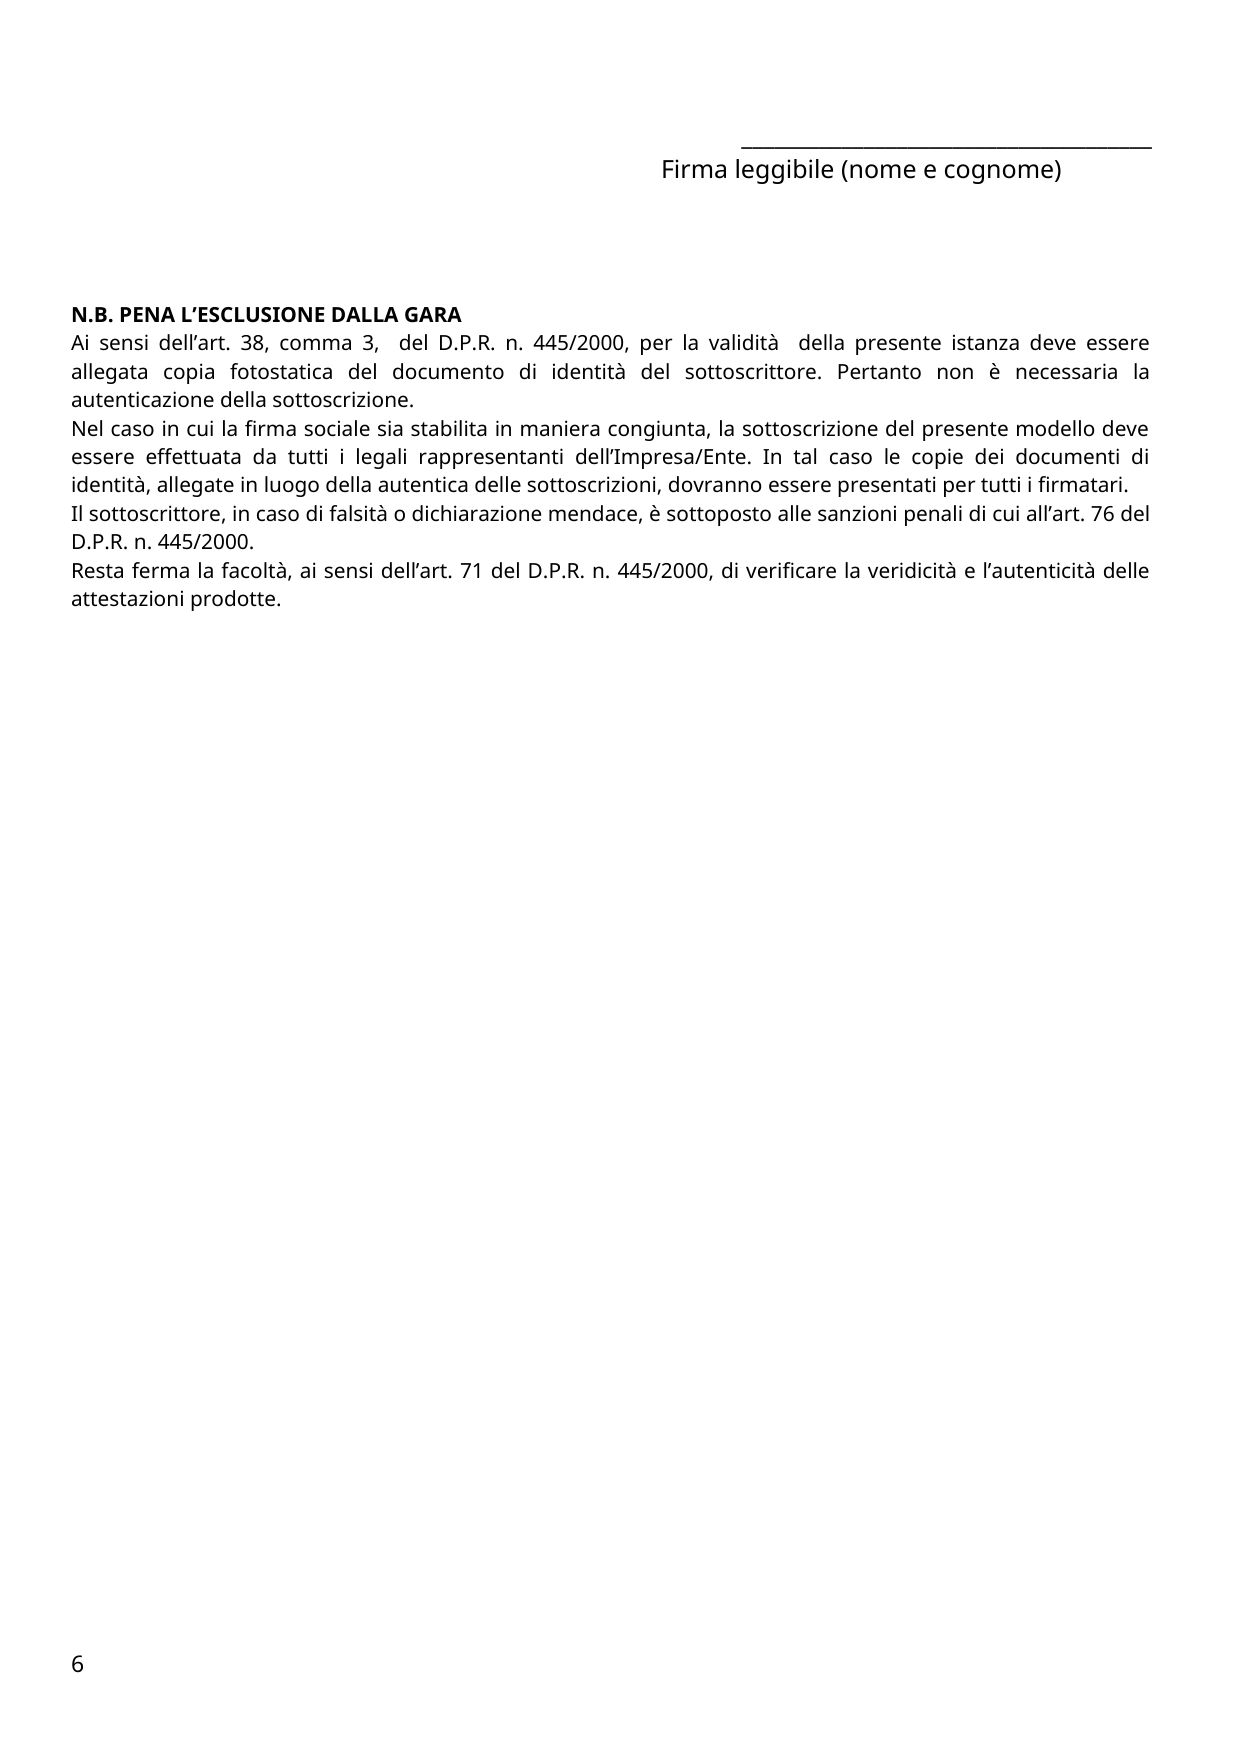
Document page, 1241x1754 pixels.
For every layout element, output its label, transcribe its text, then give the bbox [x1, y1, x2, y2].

text N.B. PENA L’ESCLUSIONE DALLA GARA [71, 300, 1181, 328]
text Firma leggibile (nome e cognome) [587, 152, 1181, 186]
text Ai sensi dell’art. 38, comma 3, del D.P.R. n. 445/2000, per la validità della presente istanza deve essere allegata copia fotostatica del documento di identità del sottoscrittore. Pertanto non è necessaria la autenticazione della sottoscrizione. [71, 328, 1152, 414]
text _____________________________________ [71, 118, 1152, 152]
text Nel caso in cui la firma sociale sia stabilita in maniera congiunta, la sottoscrizione del presente modello deve essere effettuata da tutti i legali rappresentanti dell’Impresa/Ente. In tal caso le copie dei documenti di identità, allegate in luogo della autentica delle sottoscrizioni, dovranno essere presentati per tutti i firmatari. [71, 414, 1152, 499]
text Il sottoscrittore, in caso di falsità o dichiarazione mendace, è sottoposto alle sanzioni penali di cui all’art. 76 del D.P.R. n. 445/2000. [71, 499, 1152, 556]
text Resta ferma la facoltà, ai sensi dell’art. 71 del D.P.R. n. 445/2000, di verificare la veridicità e l’autenticità delle attestazioni prodotte. [71, 556, 1152, 613]
